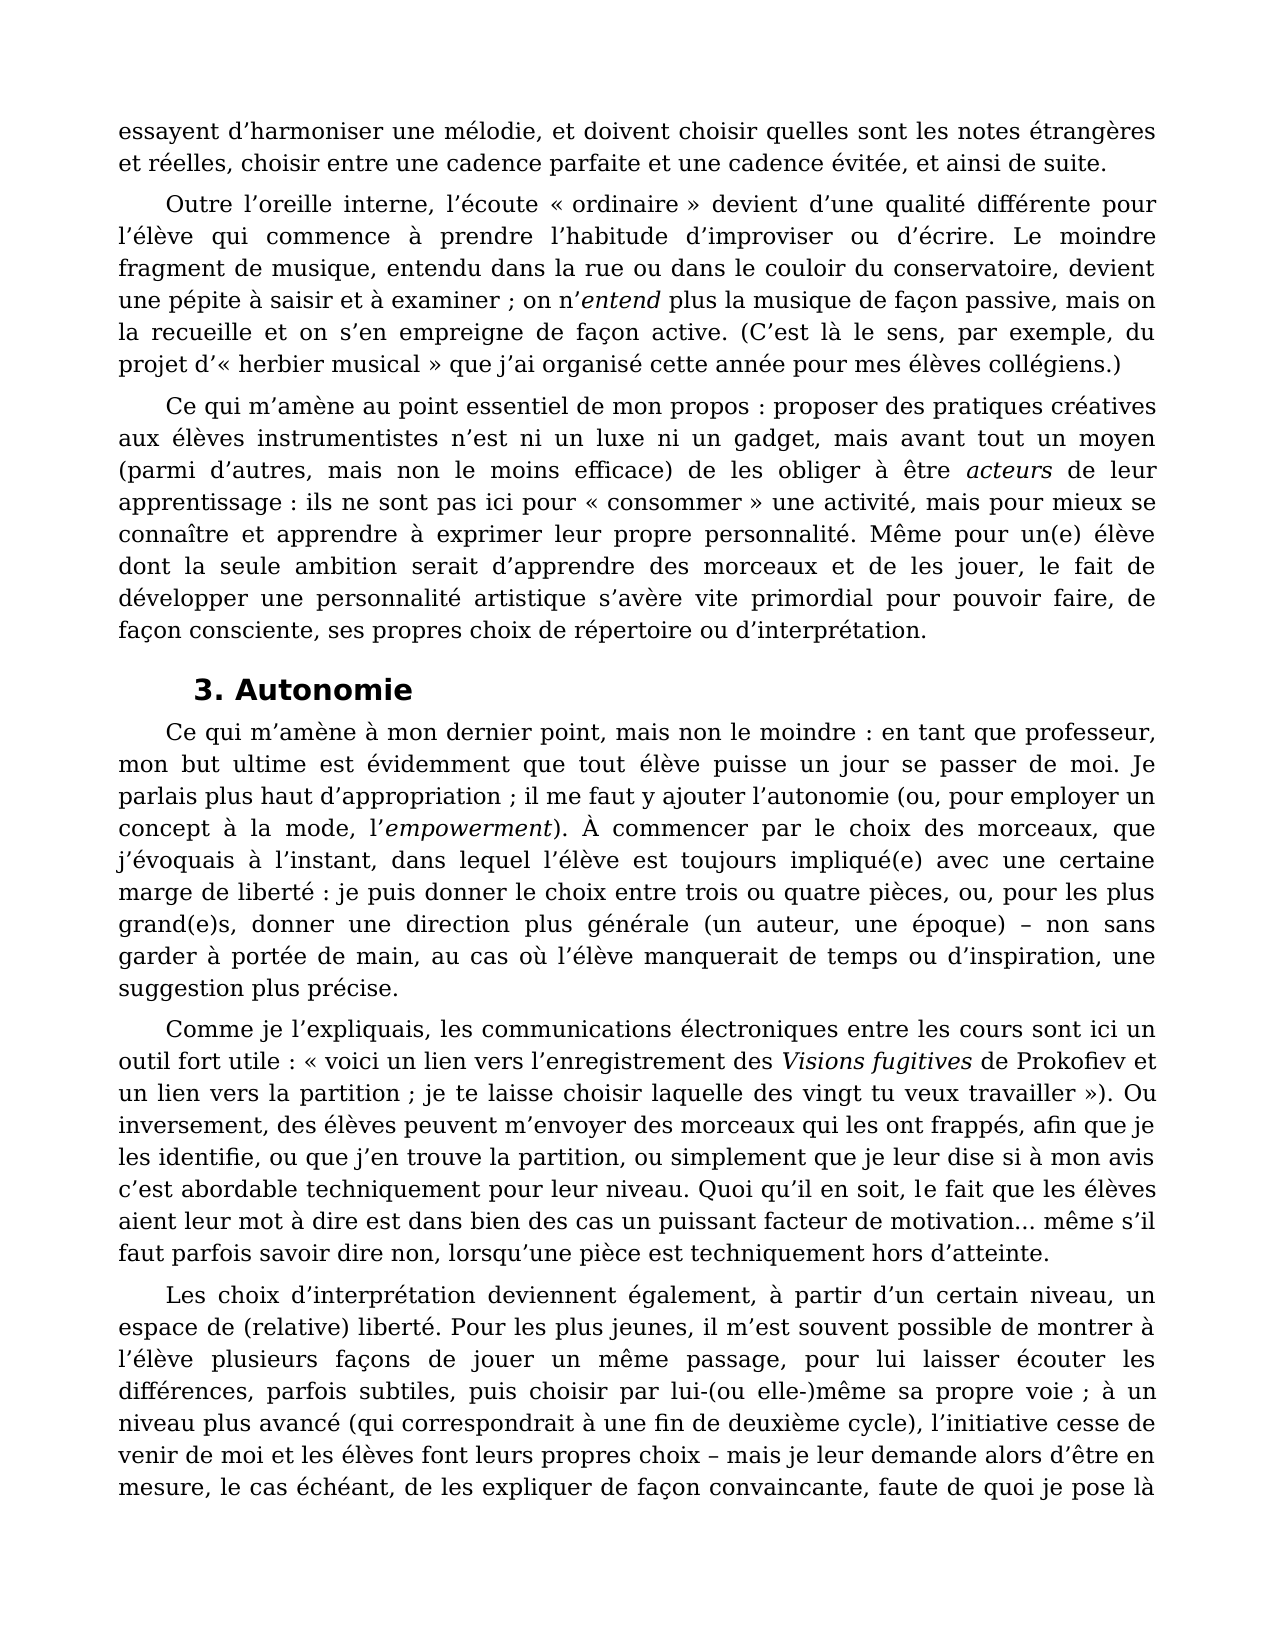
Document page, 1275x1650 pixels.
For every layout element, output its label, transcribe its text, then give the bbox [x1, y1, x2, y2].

text Outre l’oreille interne, l’écoute « ordinaire » devient d’une qualité différente pour l’élève qui commence à prendre l’habitude d’improviser ou d’écrire. Le moindre fragment de musique, entendu dans la rue ou dans le couloir du conservatoire, devient une pépite à saisir et à examiner ; on n’entend plus la musique de façon passive, mais on la recueille et on s’en empreigne de façon active. (C’est là le sens, par exemple, du projet d’« herbier musical » que j’ai organisé cette année pour mes élèves collégiens.) [118, 192, 1157, 378]
text essayent d’harmoniser une mélodie, et doivent choisir quelles sont les notes étrangères et réelles, choisir entre une cadence parfaite et une cadence évitée, et ainsi de suite. [118, 118, 1157, 177]
text Comme je l’expliquais, les communications électroniques entre les cours sont ici un outil fort utile : « voici un lien vers l’enregistrement des Visions fugitives de Prokofiev et un lien vers la partition ; je te laisse choisir laquelle des vingt tu veux travailler »). Ou inversement, des élèves peuvent m’envoyer des morceaux qui les ont frappés, afin que je les identifie, ou que j’en trouve la partition, ou simplement que je leur dise si à mon avis c’est abordable techniquement pour leur niveau. Quoi qu’il en soit, le fait que les élèves aient leur mot à dire est dans bien des cas un puissant facteur de motivation... même s’il faut parfois savoir dire non, lorsqu’une pièce est techniquement hors d’atteinte. [118, 1017, 1157, 1267]
text Ce qui m’amène au point essentiel de mon propos : proposer des pratiques créatives aux élèves instrumentistes n’est ni un luxe ni un gadget, mais avant tout un moyen (parmi d’autres, mais non le moins efficace) de les obliger à être acteurs de leur apprentissage : ils ne sont pas ici pour « consommer » une activité, mais pour mieux se connaître et apprendre à exprimer leur propre personnalité. Même pour un(e) élève dont la seule ambition serait d’apprendre des morceaux et de les jouer, le fait de développer une personnalité artistique s’avère vite primordial pour pouvoir faire, de façon consciente, ses propres choix de répertoire ou d’interprétation. [118, 393, 1157, 643]
text Ce qui m’amène à mon dernier point, mais non le moindre : en tant que professeur, mon but ultime est évidemment que tout élève puisse un jour se passer de moi. Je parlais plus haut d’appropriation ; il me faut y ajouter l’autonomie (ou, pour employer un concept à la mode, l’empowerment). À commencer par le choix des morceaux, que j’évoquais à l’instant, dans lequel l’élève est toujours impliqué(e) avec une certaine marge de liberté : je puis donner le choix entre trois ou quatre pièces, ou, pour les plus grand(e)s, donner une direction plus générale (un auteur, une époque) – non sans garder à portée de main, au cas où l’élève manquerait de temps ou d’inspiration, une suggestion plus précise. [118, 719, 1157, 1002]
subtitle Autonomie [193, 673, 1157, 707]
text Les choix d’interprétation deviennent également, à partir d’un certain niveau, un espace de (relative) liberté. Pour les plus jeunes, il m’est souvent possible de montrer à l’élève plusieurs façons de jouer un même passage, pour lui laisser écouter les différences, parfois subtiles, puis choisir par lui-(ou elle-)même sa propre voie ; à un niveau plus avancé (qui correspondrait à une fin de deuxième cycle), l’initiative cesse de venir de moi et les élèves font leurs propres choix – mais je leur demande alors d’être en mesure, le cas échéant, de les expliquer de façon convaincante, faute de quoi je pose là [118, 1282, 1157, 1500]
